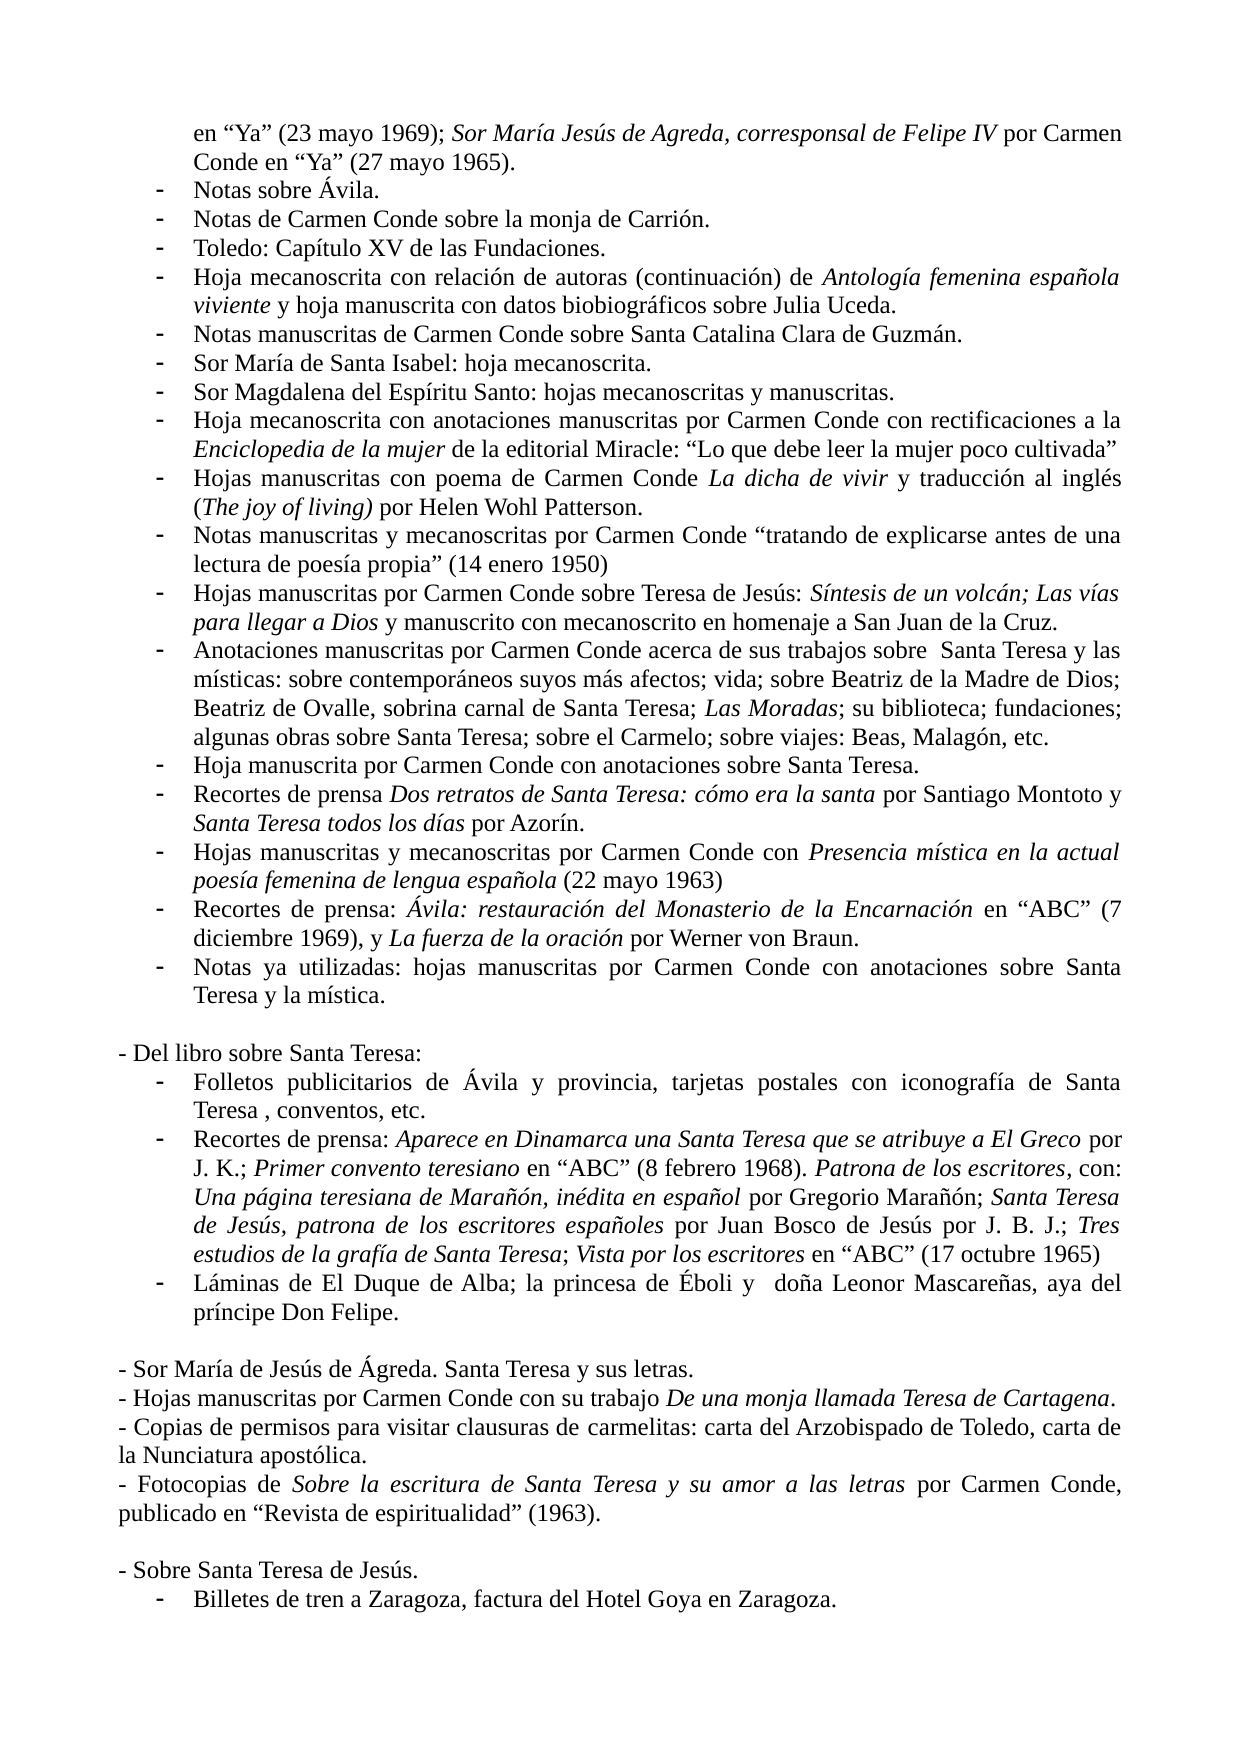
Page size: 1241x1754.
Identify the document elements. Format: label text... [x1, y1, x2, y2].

list Recortes de prensa: Aparece en Dinamarca una Santa Teresa que se atribuye a El Greco por J. K.; Primer convento teresiano en “ABC” (8 febrero 1968). Patrona de los escritores, con: Una página teresiana de Marañón, inédita en español por Gregorio Marañón; Santa Teresa de Jesús, patrona de los escritores españoles por Juan Bosco de Jesús por J. B. J.; Tres estudios de la grafía de Santa Teresa; Vista por los escritores en “ABC” (17 octubre 1965) [156, 1124, 1122, 1268]
list Sor María de Santa Isabel: hoja mecanoscrita. [156, 348, 1122, 377]
text - Sor María de Jesús de Ágreda. Santa Teresa y sus letras. [118, 1354, 1122, 1383]
list Hojas manuscritas por Carmen Conde sobre Teresa de Jesús: Síntesis de un volcán; Las vías para llegar a Dios y manuscrito con mecanoscrito en homenaje a San Juan de la Cruz. [156, 578, 1122, 636]
list Toledo: Capítulo XV de las Fundaciones. [156, 233, 1122, 262]
list Folletos publicitarios de Ávila y provincia, tarjetas postales con iconografía de Santa Teresa , conventos, etc. [156, 1067, 1122, 1124]
text - Copias de permisos para visitar clausuras de carmelitas: carta del Arzobispado de Toledo, carta de la Nunciatura apostólica. [118, 1412, 1122, 1469]
text - Del libro sobre Santa Teresa: [118, 1038, 1122, 1067]
list Recortes de prensa Dos retratos de Santa Teresa: cómo era la santa por Santiago Montoto y Santa Teresa todos los días por Azorín. [156, 779, 1122, 837]
list Notas manuscritas y mecanoscritas por Carmen Conde “tratando de explicarse antes de una lectura de poesía propia” (14 enero 1950) [156, 521, 1122, 578]
list Hojas manuscritas y mecanoscritas por Carmen Conde con Presencia mística en la actual poesía femenina de lengua española (22 mayo 1963) [156, 837, 1122, 894]
list Notas ya utilizadas: hojas manuscritas por Carmen Conde con anotaciones sobre Santa Teresa y la mística. [156, 952, 1122, 1009]
text - Hojas manuscritas por Carmen Conde con su trabajo De una monja llamada Teresa de Cartagena. [118, 1383, 1122, 1412]
list Billetes de tren a Zaragoza, factura del Hotel Goya en Zaragoza. [156, 1584, 1122, 1613]
list Notas manuscritas de Carmen Conde sobre Santa Catalina Clara de Guzmán. [156, 319, 1122, 348]
list Recortes de prensa: Ávila: restauración del Monasterio de la Encarnación en “ABC” (7 diciembre 1969), y La fuerza de la oración por Werner von Braun. [156, 894, 1122, 952]
list Notas de Carmen Conde sobre la monja de Carrión. [156, 204, 1122, 233]
text - Fotocopias de Sobre la escritura de Santa Teresa y su amor a las letras por Carmen Conde, publicado en “Revista de espiritualidad” (1963). [118, 1469, 1122, 1527]
list en “Ya” (23 mayo 1969); Sor María Jesús de Agreda, corresponsal de Felipe IV por Carmen Conde en “Ya” (27 mayo 1965). [156, 118, 1122, 176]
list Anotaciones manuscritas por Carmen Conde acerca de sus trabajos sobre Santa Teresa y las místicas: sobre contemporáneos suyos más afectos; vida; sobre Beatriz de la Madre de Dios; Beatriz de Ovalle, sobrina carnal de Santa Teresa; Las Moradas; su biblioteca; fundaciones; algunas obras sobre Santa Teresa; sobre el Carmelo; sobre viajes: Beas, Malagón, etc. [156, 636, 1122, 751]
list Sor Magdalena del Espíritu Santo: hojas mecanoscritas y manuscritas. [156, 377, 1122, 406]
list Hoja mecanoscrita con anotaciones manuscritas por Carmen Conde con rectificaciones a la Enciclopedia de la mujer de la editorial Miracle: “Lo que debe leer la mujer poco cultivada” [156, 406, 1122, 463]
list Hojas manuscritas con poema de Carmen Conde La dicha de vivir y traducción al inglés (The joy of living) por Helen Wohl Patterson. [156, 463, 1122, 521]
list Notas sobre Ávila. [156, 176, 1122, 204]
list Hoja mecanoscrita con relación de autoras (continuación) de Antología femenina española viviente y hoja manuscrita con datos biobiográficos sobre Julia Uceda. [156, 262, 1122, 319]
text - Sobre Santa Teresa de Jesús. [118, 1556, 1122, 1584]
list Hoja manuscrita por Carmen Conde con anotaciones sobre Santa Teresa. [156, 751, 1122, 779]
list Láminas de El Duque de Alba; la princesa de Éboli y doña Leonor Mascareñas, aya del príncipe Don Felipe. [156, 1268, 1122, 1326]
